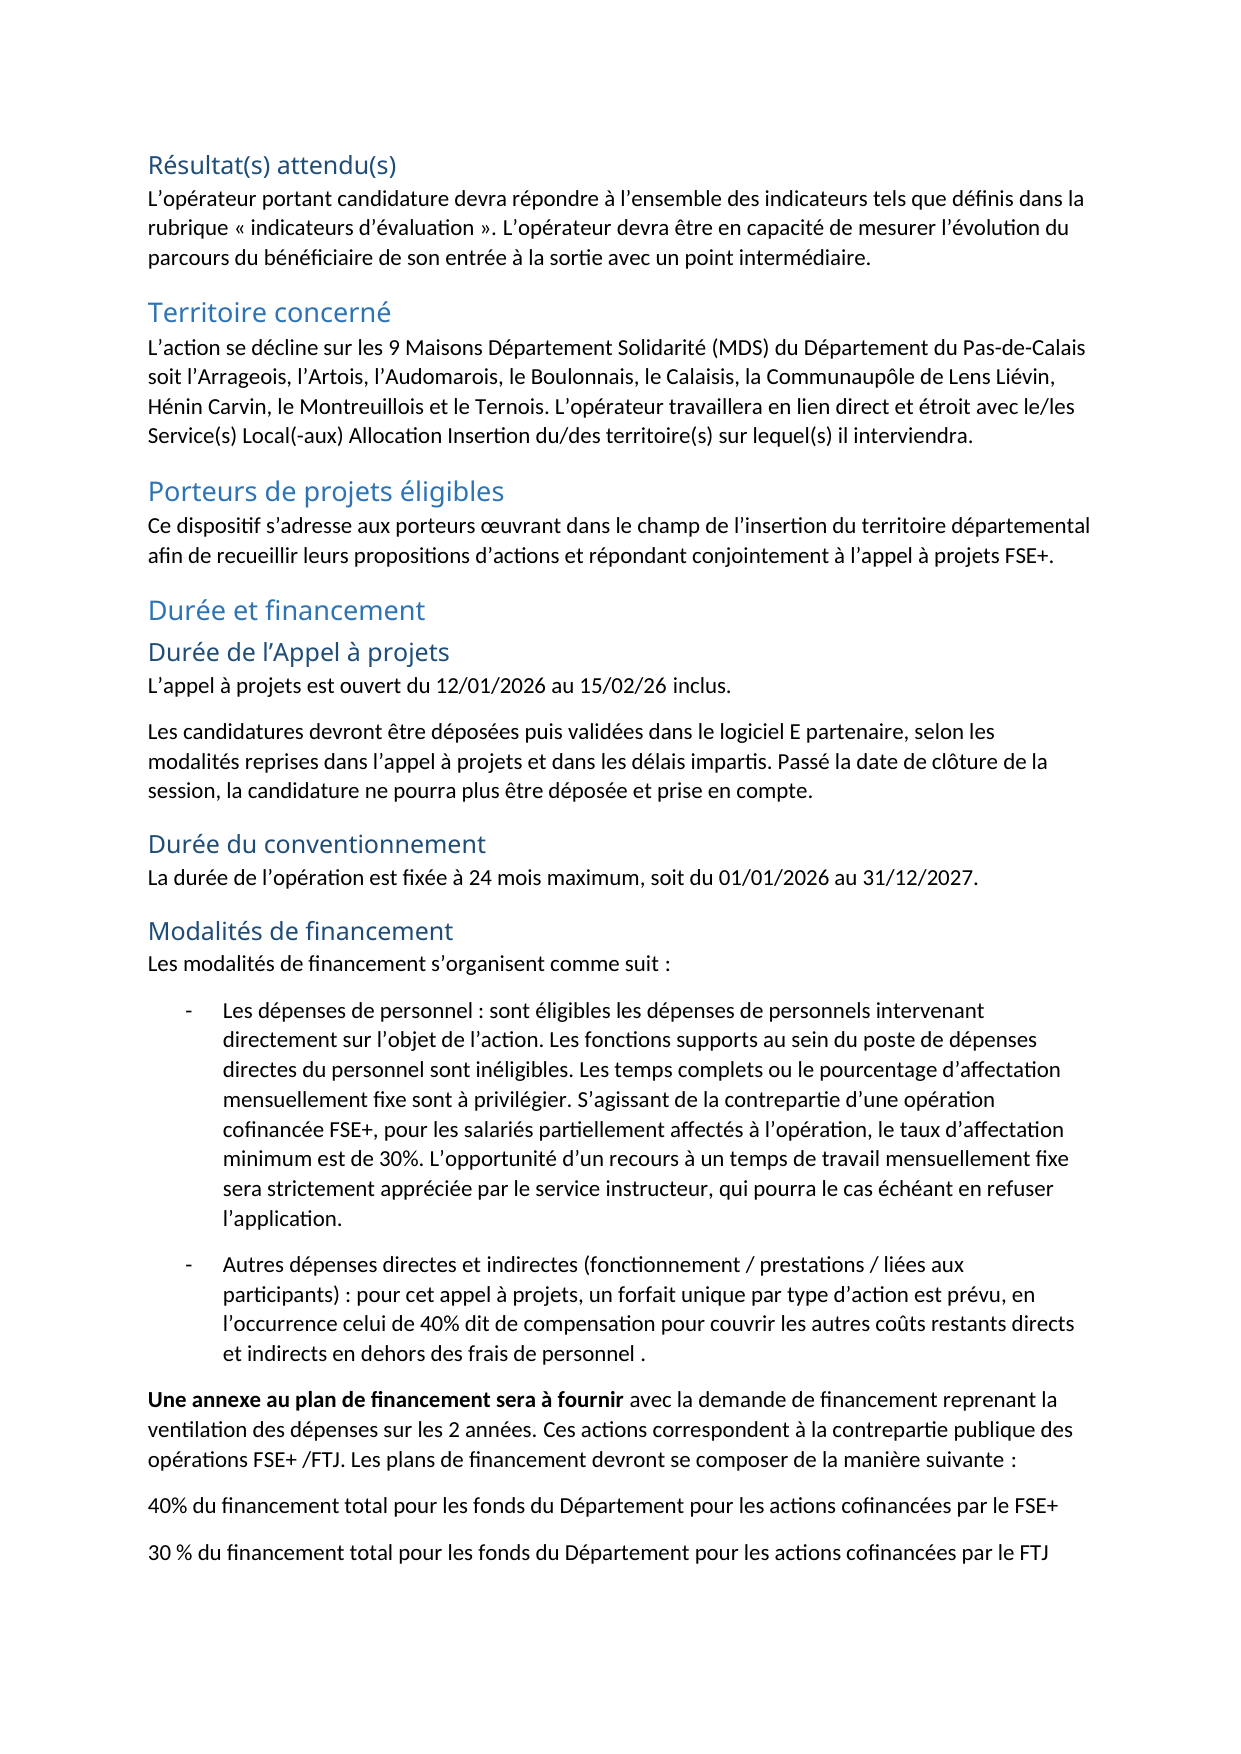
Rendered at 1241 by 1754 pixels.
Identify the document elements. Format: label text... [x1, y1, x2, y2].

subtitle Durée du conventionnement [148, 827, 1093, 861]
subtitle Modalités de financement [148, 913, 1093, 948]
subtitle Durée de l’Appel à projets [148, 635, 1093, 669]
subtitle Durée et financement [148, 591, 1093, 628]
text 30 % du financement total pour les fonds du Département pour les actions cofinancées par le FTJ [148, 1538, 1093, 1566]
subtitle Territoire concerné [148, 293, 1093, 330]
text L’opérateur portant candidature devra répondre à l’ensemble des indicateurs tels que définis dans la rubrique « indicateurs d’évaluation ». L’opérateur devra être en capacité de mesurer l’évolution du parcours du bénéficiaire de son entrée à la sortie avec un point intermédiaire. [148, 184, 1093, 271]
text Les candidatures devront être déposées puis validées dans le logiciel E partenaire, selon les modalités reprises dans l’appel à projets et dans les délais impartis. Passé la date de clôture de la session, la candidature ne pourra plus être déposée et prise en compte. [148, 717, 1093, 804]
text Une annexe au plan de financement sera à fournir avec la demande de financement reprenant la ventilation des dépenses sur les 2 années. Ces actions correspondent à la contrepartie publique des opérations FSE+ /FTJ. Les plans de financement devront se composer de la manière suivante : [148, 1386, 1093, 1473]
list Autres dépenses directes et indirectes (fonctionnement / prestations / liées aux participants) : pour cet appel à projets, un forfait unique par type d’action est prévu, en l’occurrence celui de 40% dit de compensation pour couvrir les autres coûts restants directs et indirects en dehors des frais de personnel . [185, 1250, 1093, 1367]
list Les dépenses de personnel : sont éligibles les dépenses de personnels intervenant directement sur l’objet de l’action. Les fonctions supports au sein du poste de dépenses directes du personnel sont inéligibles. Les temps complets ou le pourcentage d’affectation mensuellement fixe sont à privilégier. S’agissant de la contrepartie d’une opération cofinancée FSE+, pour les salariés partiellement affectés à l’opération, le taux d’affectation minimum est de 30%. L’opportunité d’un recours à un temps de travail mensuellement fixe sera strictement appréciée par le service instructeur, qui pourra le cas échéant en refuser l’application. [185, 996, 1093, 1232]
text 40% du financement total pour les fonds du Département pour les actions cofinancées par le FSE+ [148, 1491, 1093, 1519]
text L’appel à projets est ouvert du 12/01/2026 au 15/02/26 inclus. [148, 671, 1093, 699]
text La durée de l’opération est fixée à 24 mois maximum, soit du 01/01/2026 au 31/12/2027. [148, 863, 1093, 891]
text L’action se décline sur les 9 Maisons Département Solidarité (MDS) du Département du Pas-de-Calais soit l’Arrageois, l’Artois, l’Audomarois, le Boulonnais, le Calaisis, la Communaupôle de Lens Liévin, Hénin Carvin, le Montreuillois et le Ternois. L’opérateur travaillera en lien direct et étroit avec le/les Service(s) Local(-aux) Allocation Insertion du/des territoire(s) sur lequel(s) il interviendra. [148, 333, 1093, 450]
subtitle Porteurs de projets éligibles [148, 472, 1093, 509]
subtitle Résultat(s) attendu(s) [148, 148, 1093, 182]
text Les modalités de financement s’organisent comme suit : [148, 949, 1093, 978]
text Ce dispositif s’adresse aux porteurs œuvrant dans le champ de l’insertion du territoire départemental afin de recueillir leurs propositions d’actions et répondant conjointement à l’appel à projets FSE+. [148, 511, 1093, 569]
